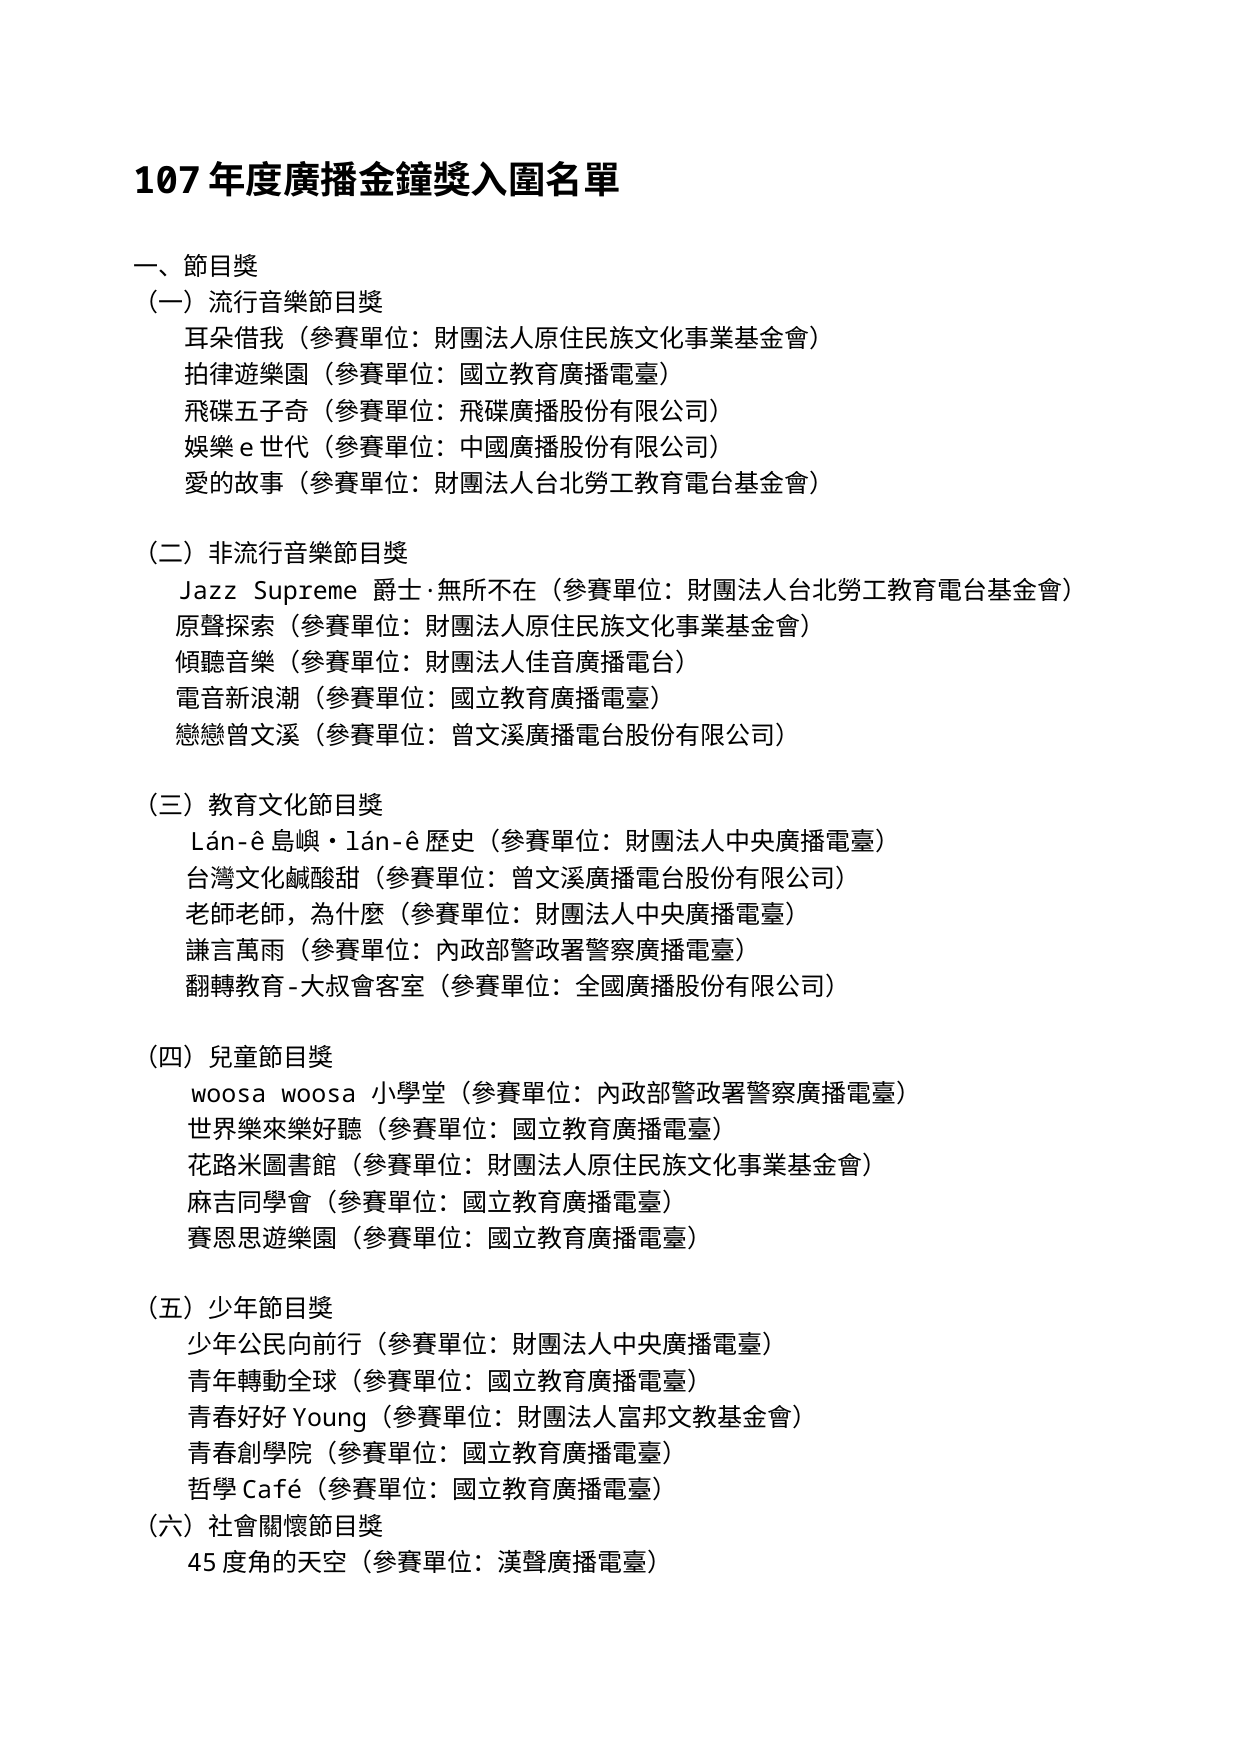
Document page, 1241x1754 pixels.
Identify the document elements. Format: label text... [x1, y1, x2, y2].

text 翻轉教育-大叔會客室（參賽單位：全國廣播股份有限公司） [185, 967, 1107, 1003]
text 謙言萬雨（參賽單位：內政部警政署警察廣播電臺） [185, 931, 1107, 967]
text 青春創學院（參賽單位：國立教育廣播電臺） [187, 1434, 1107, 1470]
text 老師老師，為什麼（參賽單位：財團法人中央廣播電臺） [185, 894, 1107, 931]
text （六）社會關懷節目獎 [133, 1506, 1107, 1542]
text woosa woosa 小學堂（參賽單位：內政部警政署警察廣播電臺） [187, 1073, 1107, 1109]
text Lán-ê島嶼•lán-ê歷史（參賽單位：財團法人中央廣播電臺） [185, 822, 1107, 858]
text 哲學Café（參賽單位：國立教育廣播電臺） [187, 1470, 1107, 1506]
text 戀戀曾文溪（參賽單位：曾文溪廣播電台股份有限公司） [176, 715, 1107, 751]
text （一）流行音樂節目獎 [133, 282, 1107, 319]
text 耳朵借我（參賽單位：財團法人原住民族文化事業基金會） [184, 319, 1107, 355]
text 花路米圖書館（參賽單位：財團法人原住民族文化事業基金會） [187, 1146, 1107, 1182]
text （四）兒童節目獎 [133, 1037, 1107, 1073]
text 拍律遊樂園（參賽單位：國立教育廣播電臺） [184, 355, 1107, 391]
text 麻吉同學會（參賽單位：國立教育廣播電臺） [187, 1182, 1107, 1218]
text Jazz Supreme 爵士·無所不在（參賽單位：財團法人台北勞工教育電台基金會） [178, 570, 1107, 606]
text 電音新浪潮（參賽單位：國立教育廣播電臺） [176, 679, 1107, 715]
text 飛碟五子奇（參賽單位：飛碟廣播股份有限公司） [184, 391, 1107, 427]
text 原聲探索（參賽單位：財團法人原住民族文化事業基金會） [176, 606, 1107, 643]
text 少年公民向前行（參賽單位：財團法人中央廣播電臺） [187, 1325, 1107, 1361]
text 45度角的天空（參賽單位：漢聲廣播電臺） [187, 1542, 1107, 1579]
text 台灣文化鹹酸甜（參賽單位：曾文溪廣播電台股份有限公司） [185, 858, 1107, 894]
text 愛的故事（參賽單位：財團法人台北勞工教育電台基金會） [184, 464, 1107, 500]
text （五）少年節目獎 [133, 1289, 1107, 1325]
text 世界樂來樂好聽（參賽單位：國立教育廣播電臺） [187, 1109, 1107, 1146]
text （二）非流行音樂節目獎 [133, 534, 1107, 570]
text 107年度廣播金鐘獎入圍名單 [133, 150, 1107, 204]
text （三）教育文化節目獎 [133, 786, 1107, 822]
text 娛樂e世代（參賽單位：中國廣播股份有限公司） [184, 427, 1107, 464]
text 青春好好Young（參賽單位：財團法人富邦文教基金會） [187, 1397, 1107, 1434]
text 青年轉動全球（參賽單位：國立教育廣播電臺） [187, 1361, 1107, 1397]
text 賽恩思遊樂園（參賽單位：國立教育廣播電臺） [187, 1218, 1107, 1254]
text 傾聽音樂（參賽單位：財團法人佳音廣播電台） [176, 643, 1107, 679]
text 一、節目獎 [133, 246, 1107, 282]
